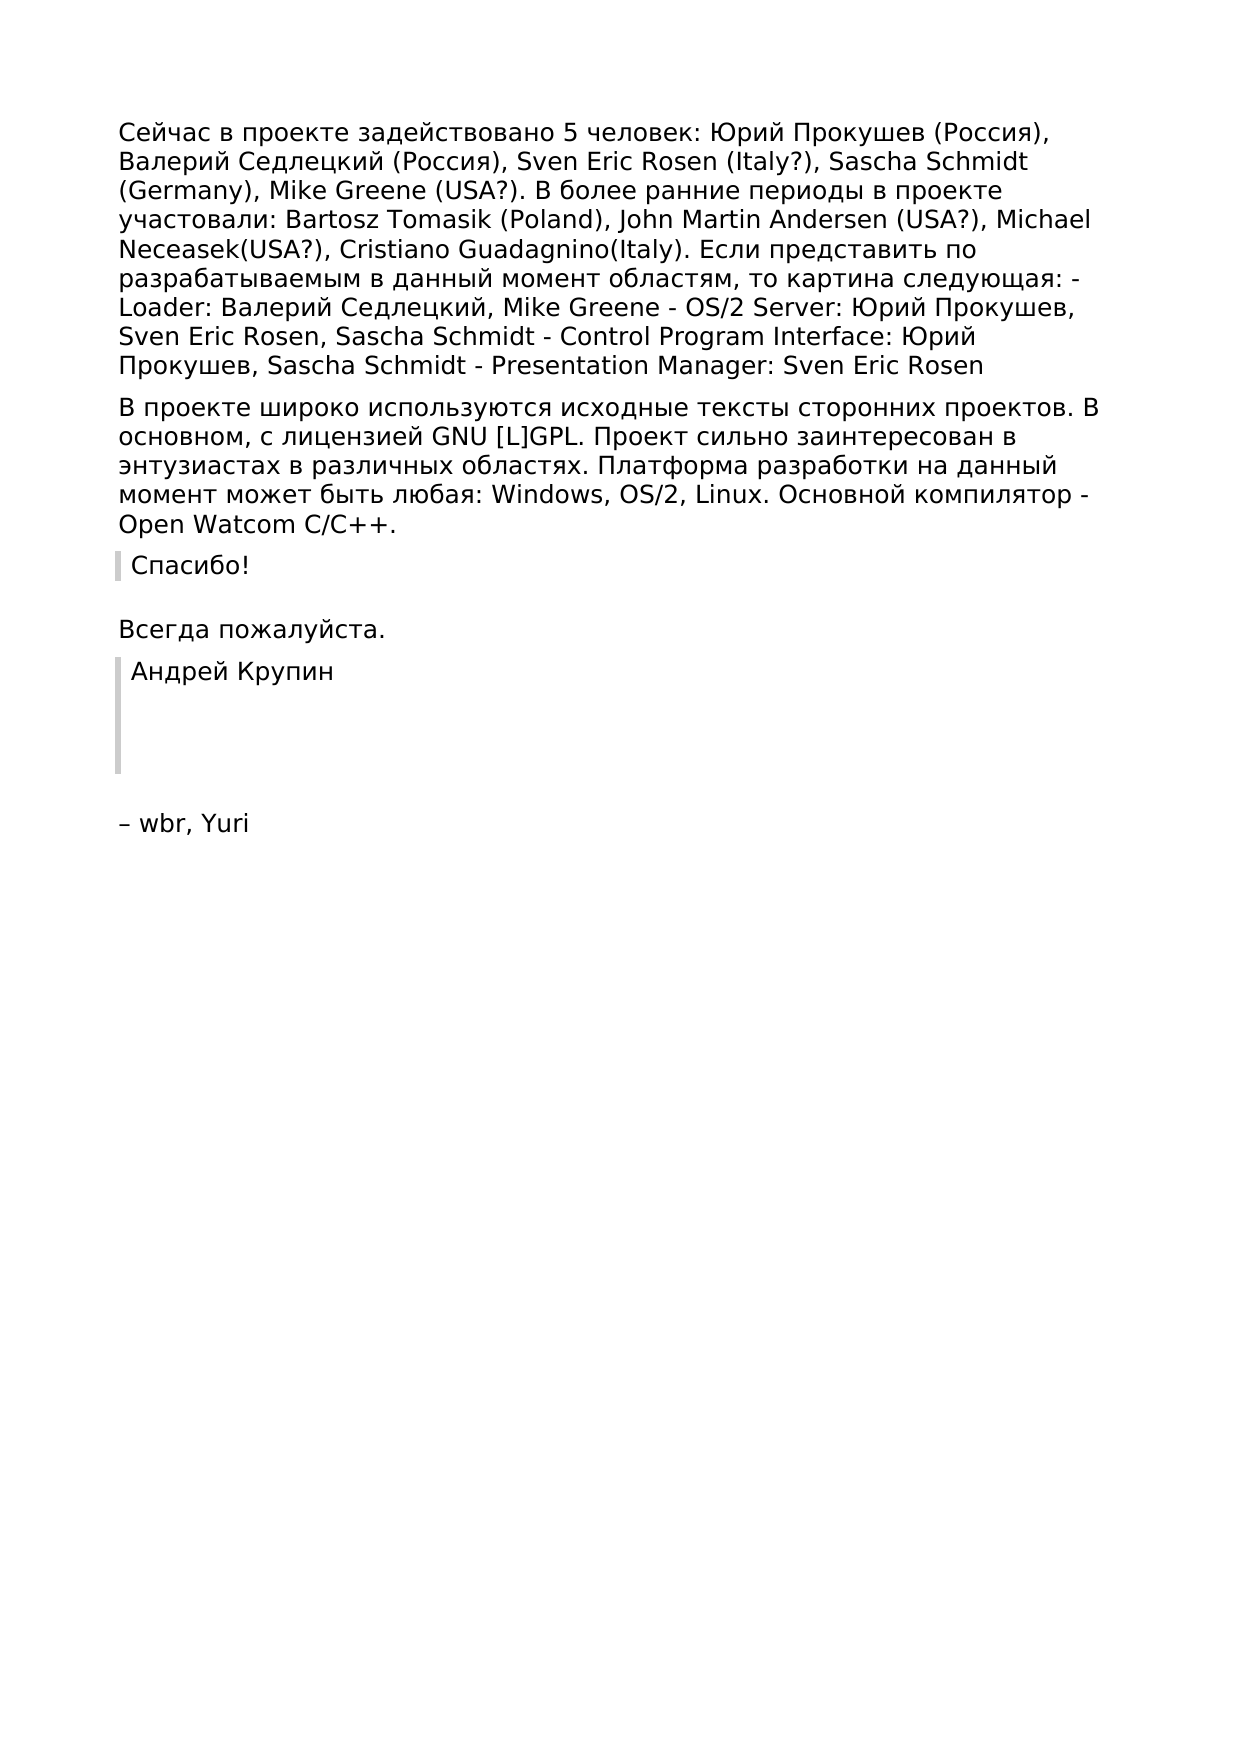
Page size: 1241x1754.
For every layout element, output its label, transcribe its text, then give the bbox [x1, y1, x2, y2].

table_header Спасибо! [121, 551, 1122, 581]
text В проекте широко используются исходные тексты сторонних проектов. В основном, с лицензией GNU [L]GPL. Проект сильно заинтересован в энтузиастах в различных областях. Платформа разработки на данный момент может быть любая: Windows, OS/2, Linux. Основной компилятор - Open Watcom C/C++. [118, 393, 1122, 539]
table_header Андрей Крупин [121, 657, 1122, 774]
text – wbr, Yuri [118, 809, 1122, 838]
text Всегда пожалуйста. [118, 616, 1122, 645]
text Сейчас в проекте задействовано 5 человек: Юрий Прокушев (Россия), Валерий Седлецкий (Россия), Sven Eric Rosen (Italy?), Sascha Schmidt (Germany), Mike Greene (USA?). В более ранние периоды в проекте участовали: Bartosz Tomasik (Poland), John Martin Andersen (USA?), Michael Neceasek(USA?), Cristiano Guadagnino(Italy). Если представить по разрабатываемым в данный момент областям, то картина следующая: - Loader: Валерий Седлецкий, Mike Greene - OS/2 Server: Юрий Прокушев, Sven Eric Rosen, Sascha Schmidt - Control Program Interface: Юрий Прокушев, Sascha Schmidt - Presentation Manager: Sven Eric Rosen [118, 118, 1122, 381]
